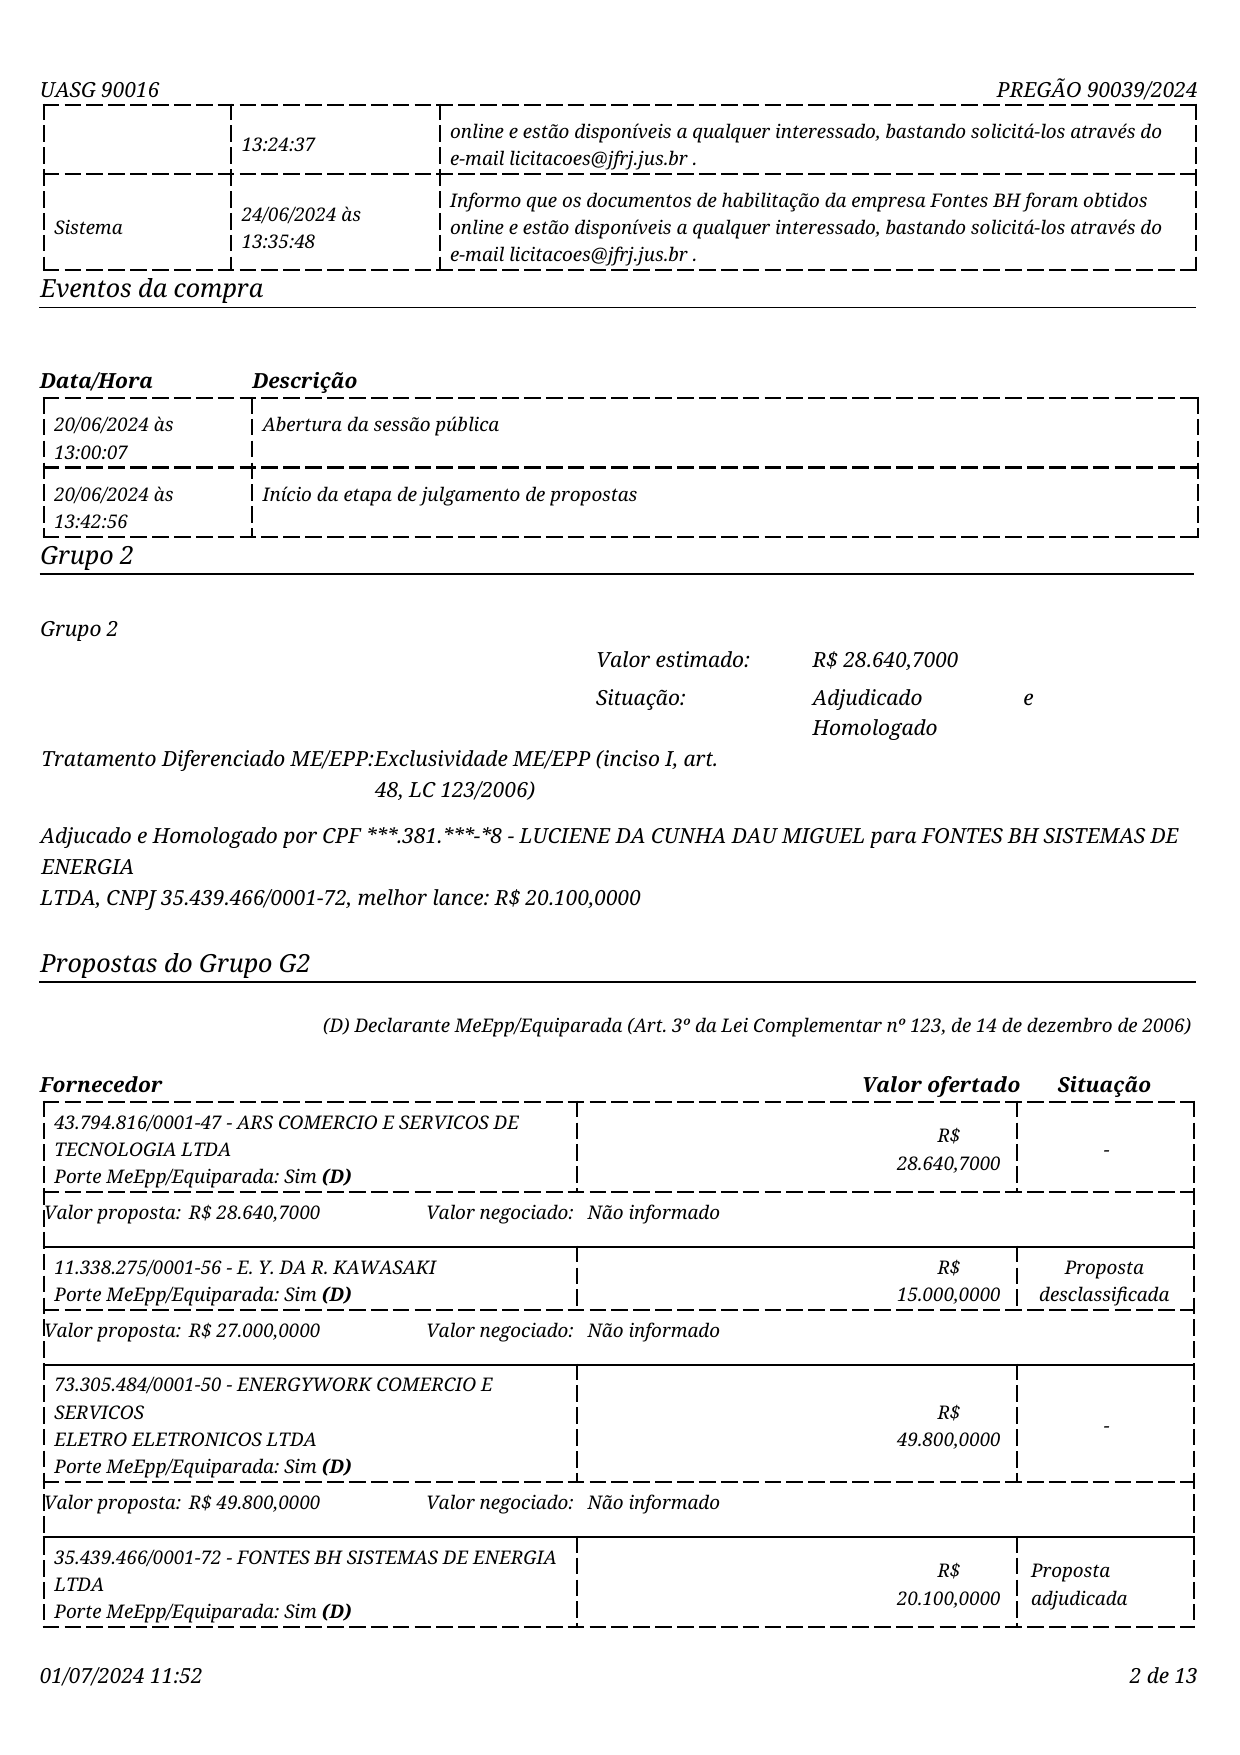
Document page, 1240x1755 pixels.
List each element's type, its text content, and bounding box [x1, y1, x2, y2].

table_cell - [1017, 1366, 1194, 1481]
text Fornecedor Valor ofertado Situação [39, 1070, 1200, 1098]
table_cell [44, 104, 231, 173]
text Adjucado e Homologado por CPF ***.381.***-*8 - LUCIENE DA CUNHA DAU MIGUEL para FONTES BH SISTEMAS DE ENERGIA [40, 821, 1200, 881]
table_cell Informo que os documentos de habilitação da empresa Fontes BH foram obtidos online e estão disponíveis a qualquer interessado, bastando solicitá-los através do e-mail licitacoes@jfrj.jus.br . [440, 173, 1196, 269]
text (D) Declarante MeEpp/Equiparada (Art. 3º da Lei Complementar nº 123, de 14 de dezembro de 2006) [39, 1013, 1193, 1038]
table_cell [577, 1538, 876, 1626]
table_cell [577, 1366, 876, 1481]
text Eventos da compra [40, 271, 1200, 305]
table_cell 73.305.484/0001-50 - ENERGYWORK COMERCIO E SERVICOS ELETRO ELETRONICOS LTDA Porte MeEpp/Equiparada: Sim (D) [44, 1366, 577, 1481]
table_cell [876, 1481, 1017, 1536]
table_cell 11.338.275/0001-56 - E. Y. DA R. KAWASAKI Porte MeEpp/Equiparada: Sim (D) [44, 1248, 577, 1309]
table_cell Valor proposta: R$ 27.000,0000 Valor negociado: [44, 1309, 577, 1363]
table_cell Proposta adjudicada [1017, 1538, 1194, 1626]
text LTDA, CNPJ 35.439.466/0001-72, melhor lance: R$ 20.100,0000 [40, 883, 1200, 912]
table_cell Valor proposta: R$ 28.640,7000 Valor negociado: [44, 1191, 577, 1246]
table_header R$ 28.640,7000 Adjudicado e Homologado [813, 645, 1036, 744]
table_cell Início da etapa de julgamento de propostas [252, 466, 1198, 536]
table_cell Sistema [44, 173, 231, 269]
table_cell [1017, 1309, 1194, 1363]
table_cell Não informado [577, 1309, 876, 1363]
table_header - [1017, 1101, 1194, 1191]
table_cell online e estão disponíveis a qualquer interessado, bastando solicitá-los através do e-mail licitacoes@jfrj.jus.br . [440, 104, 1196, 173]
table_cell Valor proposta: R$ 49.800,0000 Valor negociado: [44, 1481, 577, 1536]
table_header R$ 28.640,7000 [876, 1101, 1017, 1191]
table_cell [577, 1248, 876, 1309]
table_cell R$ 20.100,0000 [876, 1538, 1017, 1626]
table_header [577, 1101, 876, 1191]
table_cell 20/06/2024 às 13:42:56 [44, 466, 252, 536]
table_cell 24/06/2024 às 13:35:48 [231, 173, 439, 269]
table_cell [1017, 1481, 1194, 1536]
text Tratamento Diferenciado ME/EPP: Exclusividade ME/EPP (inciso I, art. [39, 744, 1200, 772]
table_header 20/06/2024 às 13:00:07 [44, 397, 252, 466]
text Grupo 2 [40, 614, 1200, 642]
text Grupo 2 [40, 538, 1200, 572]
table_cell [1017, 1191, 1194, 1246]
table_header Valor estimado: Situação: [596, 645, 812, 744]
table_header 43.794.816/0001-47 - ARS COMERCIO E SERVICOS DE TECNOLOGIA LTDA Porte MeEpp/Equiparada: Sim (D) [44, 1101, 577, 1191]
table_cell [876, 1191, 1017, 1246]
table_cell 13:24:37 [231, 104, 439, 173]
table_header Abertura da sessão pública [252, 397, 1198, 466]
text Data/Hora Descrição [39, 366, 1200, 394]
table_cell Proposta desclassificada [1017, 1248, 1194, 1309]
table_cell Não informado [577, 1191, 876, 1246]
table_cell R$ 15.000,0000 [876, 1248, 1017, 1309]
table_cell Não informado [577, 1481, 876, 1536]
table_cell R$ 49.800,0000 [876, 1366, 1017, 1481]
table_cell [876, 1309, 1017, 1363]
text 48, LC 123/2006) [375, 775, 1200, 803]
table_cell 35.439.466/0001-72 - FONTES BH SISTEMAS DE ENERGIA LTDA Porte MeEpp/Equiparada: Sim (D) [44, 1538, 577, 1626]
text Propostas do Grupo G2 [40, 946, 1200, 980]
